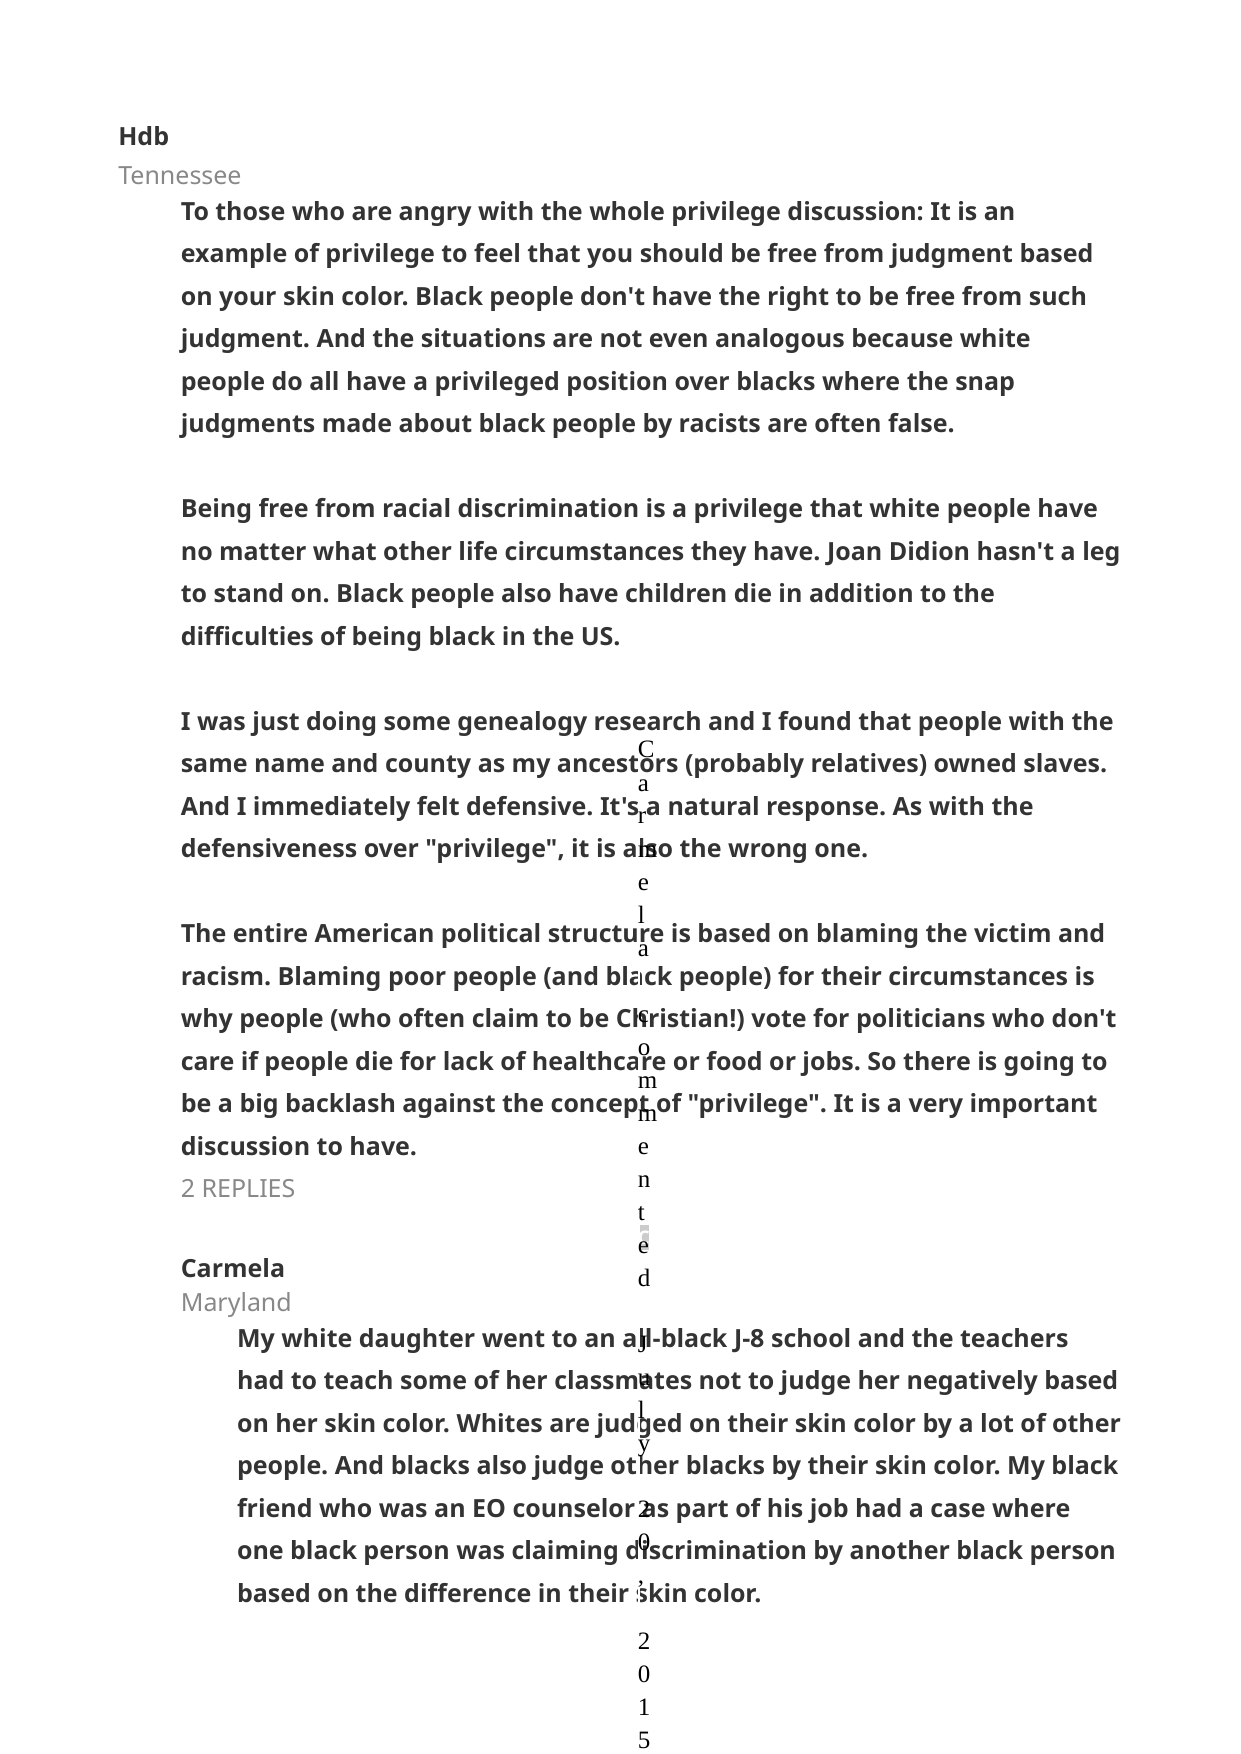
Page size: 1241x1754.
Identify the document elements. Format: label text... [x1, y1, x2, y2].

text Maryland [181, 1284, 638, 1318]
subtitle 2 REPLIES [181, 1171, 638, 1205]
text [181, 1205, 638, 1250]
subtitle 2 REPLIES [640, 1171, 1122, 1205]
text Tennessee [118, 157, 1122, 191]
text C [640, 1205, 1106, 1250]
text Hdb [118, 118, 1122, 152]
text My white daughter went to an all-black J-8 school and the teachers had to teach some of her classmates not to judge her negatively based on her skin color. Whites are judged on their skin color by a lot of other people. And blacks also judge other blacks by their skin color. My black friend who was an EO counselor as part of his job had a case where one black person was claiming discrimination by another black person based on the difference in their skin color. [640, 1320, 1122, 1609]
text Carmela [640, 1250, 1122, 1284]
text My white daughter went to an all-black J-8 school and the teachers had to teach some of her classmates not to judge her negatively based on her skin color. Whites are judged on their skin color by a lot of other people. And blacks also judge other blacks by their skin color. My black friend who was an EO counselor as part of his job had a case where one black person was claiming discrimination by another black person based on the difference in their skin color. [237, 1320, 638, 1609]
text [640, 1284, 1122, 1318]
text Carmela [181, 1250, 638, 1284]
text To those who are angry with the whole privilege discussion: It is an example of privilege to feel that you should be free from judgment based on your skin color. Black people don't have the right to be free from such judgment. And the situations are not even analogous because white people do all have a privileged position over blacks where the snap judgments made about black people by racists are often false. Being free from racial discrimination is a privilege that white people have no matter what other life circumstances they have. Joan Didion hasn't a leg to stand on. Black people also have children die in addition to the difficulties of being black in the US. I was just doing some genealogy research and I found that people with the same name and county as my ancestors (probably relatives) owned slaves. And I immediately felt defensive. It's a natural response. As with the defensiveness over "privilege", it is also the wrong one. The entire American political structure is based on blaming the victim and racism. Blaming poor people (and black people) for their circumstances is why people (who often claim to be Christian!) vote for politicians who don't care if people die for lack of healthcare or food or jobs. So there is going to be a big backlash against the concept of "privilege". It is a very important discussion to have. [181, 193, 1122, 1162]
